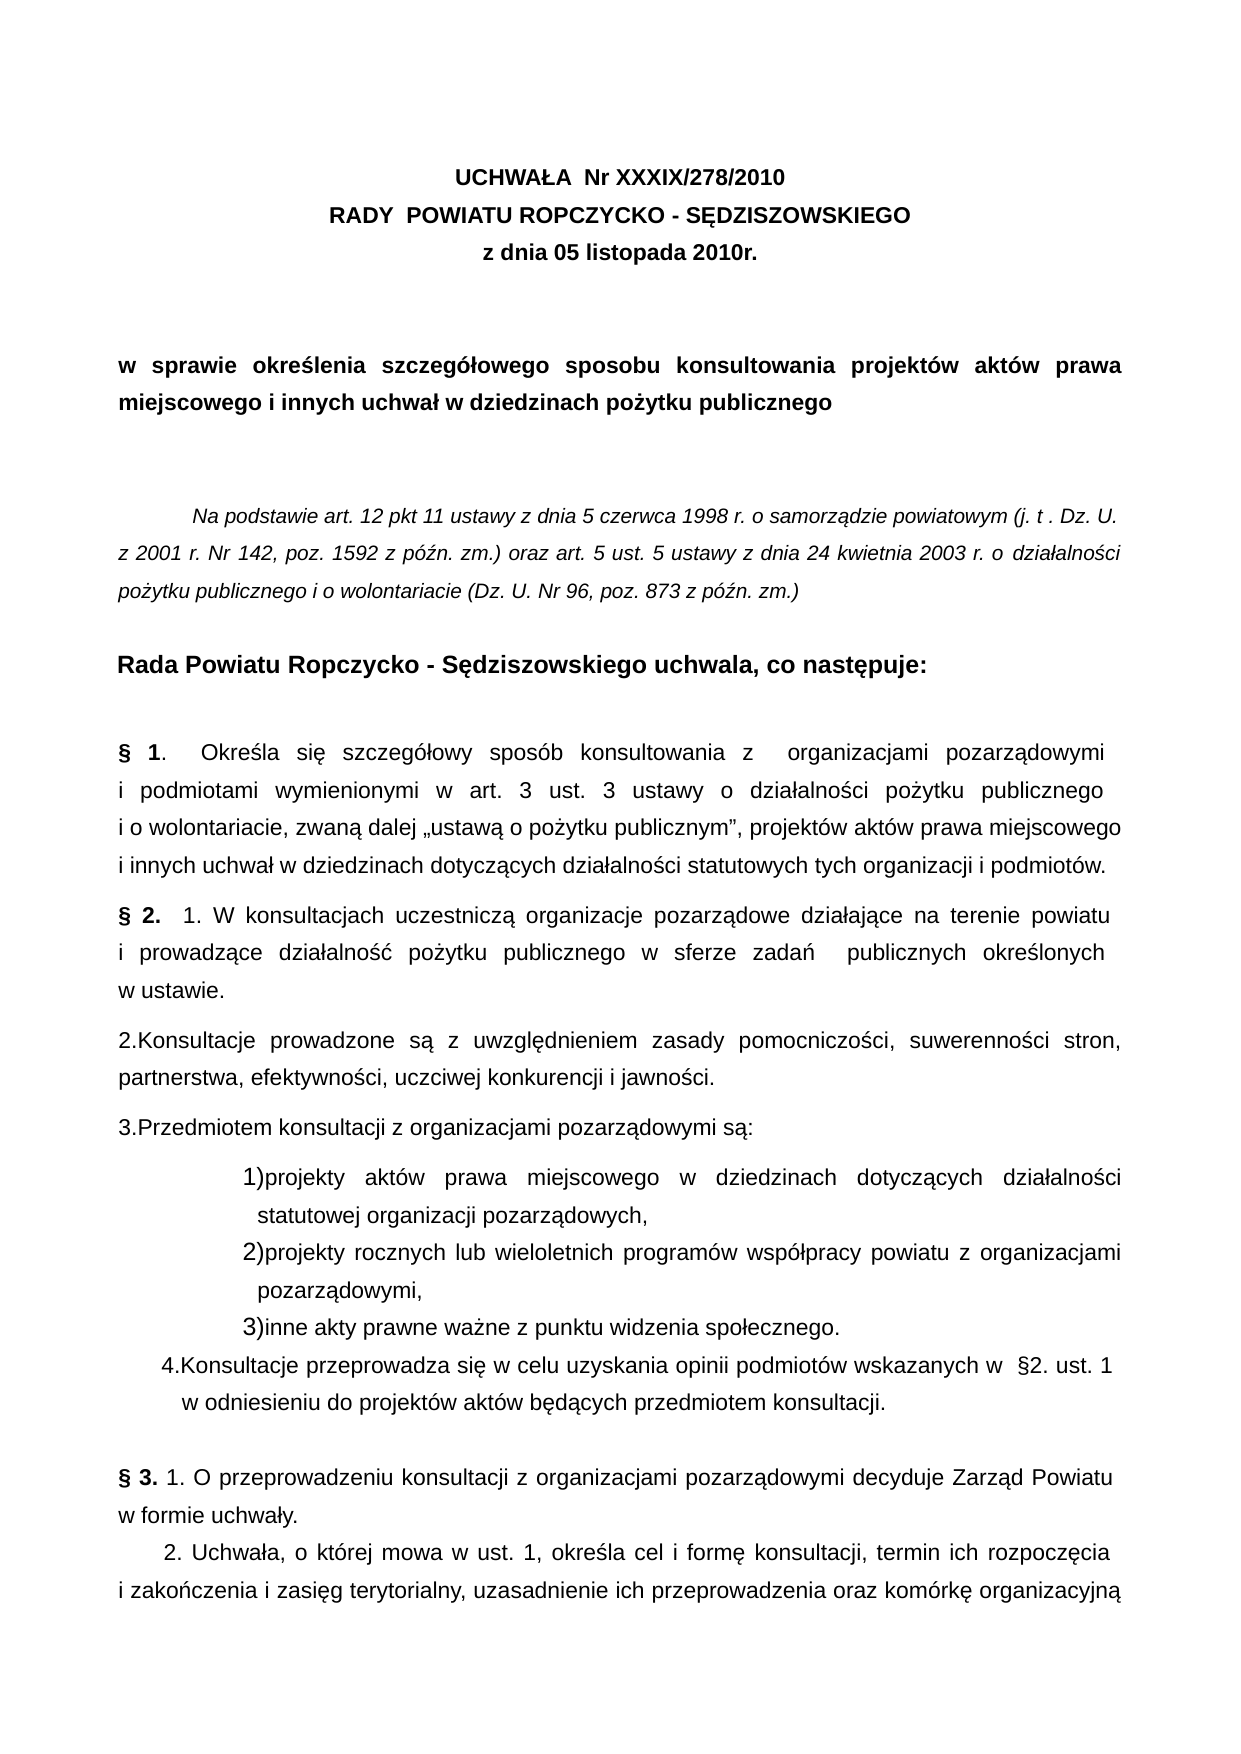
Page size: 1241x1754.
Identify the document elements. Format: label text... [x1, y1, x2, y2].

list Konsultacje prowadzone są z uwzględnieniem zasady pomocniczości, suwerenności stron, partnerstwa, efektywności, uczciwej konkurencji i jawności. [118, 1018, 1122, 1093]
text Rada Powiatu Ropczycko - Sędziszowskiego uchwala, co następuje: [117, 643, 1122, 681]
text UCHWAŁA Nr XXXIX/278/2010 [118, 156, 1122, 193]
list Przedmiotem konsultacji z organizacjami pozarządowymi są: [118, 1106, 1122, 1143]
text RADY POWIATU ROPCZYCKO - SĘDZISZOWSKIEGO [118, 193, 1122, 231]
text w sprawie określenia szczegółowego sposobu konsultowania projektów aktów prawa miejscowego i innych uchwał w dziedzinach pożytku publicznego [118, 343, 1122, 418]
list inne akty prawne ważne z punktu widzenia społecznego. [242, 1306, 1122, 1343]
list projekty rocznych lub wieloletnich programów współpracy powiatu z organizacjami pozarządowymi, [242, 1231, 1122, 1306]
text Na podstawie art. 12 pkt 11 ustawy z dnia 5 czerwca 1998 r. o samorządzie powiatowym (j. t . Dz. U. z 2001 r. Nr 142, poz. 1592 z późn. zm.) oraz art. 5 ust. 5 ustawy z dnia 24 kwietnia 2003 r. o działalności pożytku publicznego i o wolontariacie (Dz. U. Nr 96, poz. 873 z późn. zm.) [118, 493, 1122, 606]
text § 2. 1. W konsultacjach uczestniczą organizacje pozarządowe działające na terenie powiatu i prowadzące działalność pożytku publicznego w sferze zadań publicznych określonych w ustawie. [118, 893, 1122, 1006]
text 2. Uchwała, o której mowa w ust. 1, określa cel i formę konsultacji, termin ich rozpoczęcia i zakończenia i zasięg terytorialny, uzasadnienie ich przeprowadzenia oraz komórkę organizacyjną [118, 1531, 1122, 1606]
text § 1. Określa się szczegółowy sposób konsultowania z organizacjami pozarządowymi i podmiotami wymienionymi w art. 3 ust. 3 ustawy o działalności pożytku publicznego i o wolontariacie, zwaną dalej „ustawą o pożytku publicznym”, projektów aktów prawa miejscowego i innych uchwał w dziedzinach dotyczących działalności statutowych tych organizacji i podmiotów. [118, 731, 1122, 881]
text 4.Konsultacje przeprowadza się w celu uzyskania opinii podmiotów wskazanych w §2. ust. 1 w odniesieniu do projektów aktów będących przedmiotem konsultacji. [118, 1343, 1122, 1418]
text § 3. 1. O przeprowadzeniu konsultacji z organizacjami pozarządowymi decyduje Zarząd Powiatu w formie uchwały. [118, 1456, 1122, 1531]
list projekty aktów prawa miejscowego w dziedzinach dotyczących działalności statutowej organizacji pozarządowych, [242, 1156, 1122, 1231]
text z dnia 05 listopada 2010r. [118, 231, 1122, 268]
